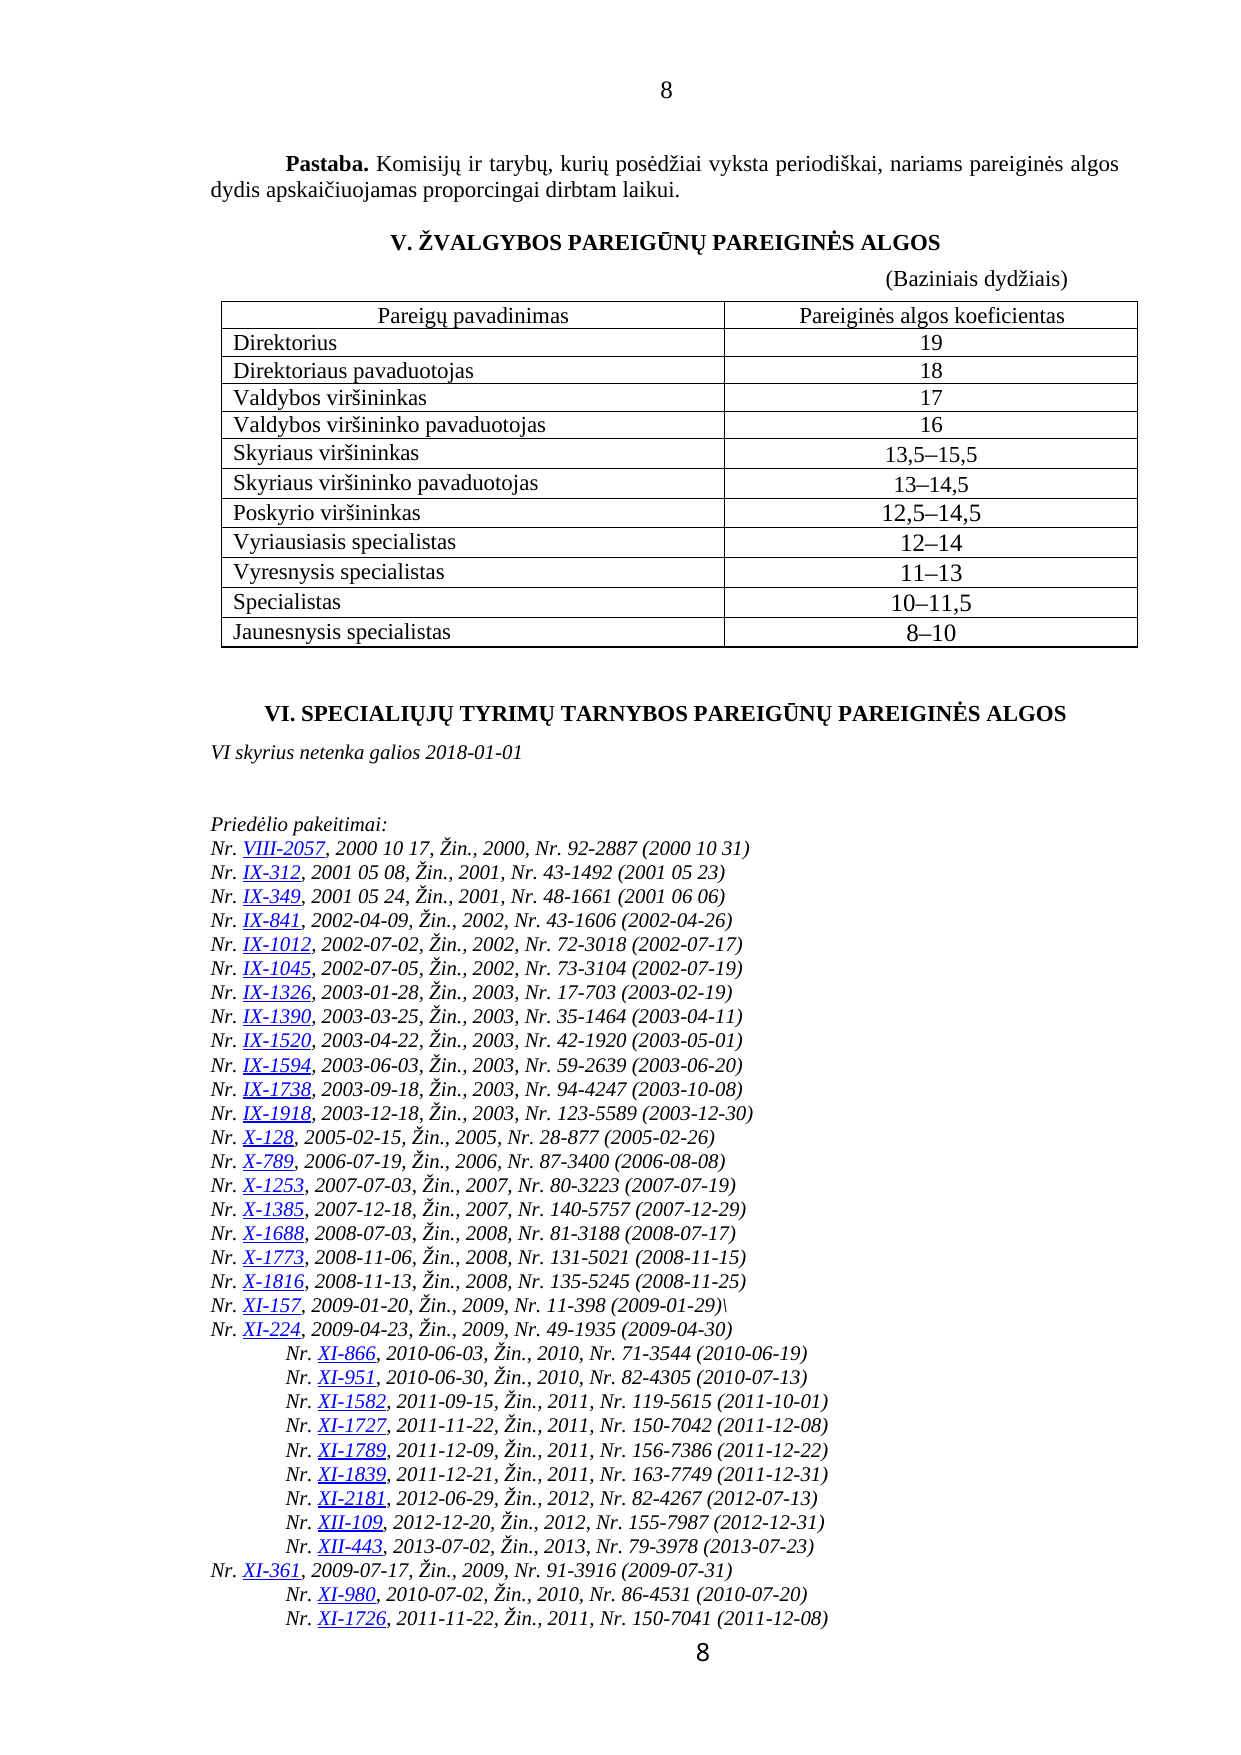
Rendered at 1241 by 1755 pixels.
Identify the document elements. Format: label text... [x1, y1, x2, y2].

text Nr. IX-1520, 2003-04-22, Žin., 2003, Nr. 42-1920 (2003-05-01) [210, 1028, 1120, 1052]
table_cell Poskyrio viršininkas [222, 499, 724, 527]
text Pastaba. Komisijų ir tarybų, kurių posėdžiai vyksta periodiškai, nariams pareiginės algos dydis apskaičiuojamas proporcingai dirbtam laikui. [210, 150, 1120, 203]
table_cell 17 [725, 384, 1137, 411]
text Nr. XI-1789, 2011-12-09, Žin., 2011, Nr. 156-7386 (2011-12-22) [210, 1437, 1120, 1462]
text Nr. IX-349, 2001 05 24, Žin., 2001, Nr. 48-1661 (2001 06 06) [210, 884, 1120, 908]
text Priedėlio pakeitimai: [210, 812, 1120, 836]
text Nr. VIII-2057, 2000 10 17, Žin., 2000, Nr. 92-2887 (2000 10 31) [210, 836, 1120, 860]
table_header Pareiginės algos koeficientas [725, 302, 1137, 328]
text Nr. XI-224, 2009-04-23, Žin., 2009, Nr. 49-1935 (2009-04-30) [210, 1317, 1120, 1341]
table_cell 13–14,5 [725, 469, 1137, 497]
text V. ŽVALGYBOS PAREIGŪNŲ PAREIGINĖS ALGOS [210, 229, 1120, 255]
text Nr. XI-951, 2010-06-30, Žin., 2010, Nr. 82-4305 (2010-07-13) [210, 1365, 1120, 1389]
text Nr. XI-1839, 2011-12-21, Žin., 2011, Nr. 163-7749 (2011-12-31) [210, 1462, 1120, 1486]
text Nr. XI-2181, 2012-06-29, Žin., 2012, Nr. 82-4267 (2012-07-13) [210, 1486, 1120, 1510]
text Nr. IX-1012, 2002-07-02, Žin., 2002, Nr. 72-3018 (2002-07-17) [210, 932, 1120, 956]
table_cell Vyresnysis specialistas [222, 558, 724, 587]
text Nr. XI-361, 2009-07-17, Žin., 2009, Nr. 91-3916 (2009-07-31) [210, 1558, 1120, 1582]
text Nr. XII-443, 2013-07-02, Žin., 2013, Nr. 79-3978 (2013-07-23) [210, 1534, 1120, 1558]
table_cell Valdybos viršininko pavaduotojas [222, 412, 724, 438]
text Nr. IX-1738, 2003-09-18, Žin., 2003, Nr. 94-4247 (2003-10-08) [210, 1077, 1120, 1101]
text Nr. XI-1582, 2011-09-15, Žin., 2011, Nr. 119-5615 (2011-10-01) [210, 1389, 1120, 1413]
text Nr. XI-866, 2010-06-03, Žin., 2010, Nr. 71-3544 (2010-06-19) [210, 1341, 1120, 1365]
table_cell Vyriausiasis specialistas [222, 528, 724, 557]
table_cell 12,5–14,5 [725, 499, 1137, 527]
text VI. SPECIALIŲJŲ TYRIMŲ TARNYBOS PAREIGŪNŲ PAREIGINĖS ALGOS [210, 700, 1120, 727]
table_cell Skyriaus viršininkas [222, 439, 724, 468]
table_cell 12–14 [725, 528, 1137, 557]
text Nr. IX-1045, 2002-07-05, Žin., 2002, Nr. 73-3104 (2002-07-19) [210, 956, 1120, 980]
text Nr. XI-1726, 2011-11-22, Žin., 2011, Nr. 150-7041 (2011-12-08) [210, 1606, 1120, 1630]
text Nr. X-789, 2006-07-19, Žin., 2006, Nr. 87-3400 (2006-08-08) [210, 1149, 1120, 1173]
table_cell 16 [725, 412, 1137, 438]
text (Baziniais dydžiais) [210, 265, 1120, 291]
table_cell Skyriaus viršininko pavaduotojas [222, 469, 724, 497]
table_cell 11–13 [725, 558, 1137, 587]
table_header Pareigų pavadinimas [222, 302, 724, 328]
table_cell 13,5–15,5 [725, 439, 1137, 468]
text Nr. X-1773, 2008-11-06, Žin., 2008, Nr. 131-5021 (2008-11-15) [210, 1245, 1120, 1269]
table_cell Direktoriaus pavaduotojas [222, 357, 724, 383]
text Nr. XII-109, 2012-12-20, Žin., 2012, Nr. 155-7987 (2012-12-31) [210, 1510, 1120, 1534]
text Nr. XI-157, 2009-01-20, Žin., 2009, Nr. 11-398 (2009-01-29)\ [210, 1293, 1120, 1317]
text Nr. XI-980, 2010-07-02, Žin., 2010, Nr. 86-4531 (2010-07-20) [210, 1582, 1120, 1606]
text Nr. IX-841, 2002-04-09, Žin., 2002, Nr. 43-1606 (2002-04-26) [210, 908, 1120, 932]
text Nr. X-1385, 2007-12-18, Žin., 2007, Nr. 140-5757 (2007-12-29) [210, 1197, 1120, 1221]
text Nr. X-128, 2005-02-15, Žin., 2005, Nr. 28-877 (2005-02-26) [210, 1125, 1120, 1149]
table_cell 8–10 [725, 618, 1137, 646]
text Nr. IX-1594, 2003-06-03, Žin., 2003, Nr. 59-2639 (2003-06-20) [210, 1052, 1120, 1077]
text Nr. X-1688, 2008-07-03, Žin., 2008, Nr. 81-3188 (2008-07-17) [210, 1221, 1120, 1245]
table_cell Direktorius [222, 329, 724, 356]
text Nr. IX-1326, 2003-01-28, Žin., 2003, Nr. 17-703 (2003-02-19) [210, 980, 1120, 1004]
table_cell Specialistas [222, 588, 724, 617]
text Nr. IX-312, 2001 05 08, Žin., 2001, Nr. 43-1492 (2001 05 23) [210, 860, 1120, 884]
text Nr. IX-1918, 2003-12-18, Žin., 2003, Nr. 123-5589 (2003-12-30) [210, 1101, 1120, 1125]
table_cell 10–11,5 [725, 588, 1137, 617]
table_cell Valdybos viršininkas [222, 384, 724, 411]
table_cell 19 [725, 329, 1137, 356]
text VI skyrius netenka galios 2018-01-01 [210, 740, 1120, 764]
text Nr. X-1816, 2008-11-13, Žin., 2008, Nr. 135-5245 (2008-11-25) [210, 1269, 1120, 1293]
text Nr. X-1253, 2007-07-03, Žin., 2007, Nr. 80-3223 (2007-07-19) [210, 1173, 1120, 1197]
text Nr. XI-1727, 2011-11-22, Žin., 2011, Nr. 150-7042 (2011-12-08) [210, 1413, 1120, 1437]
text Nr. IX-1390, 2003-03-25, Žin., 2003, Nr. 35-1464 (2003-04-11) [210, 1004, 1120, 1028]
table_cell 18 [725, 357, 1137, 383]
table_cell Jaunesnysis specialistas [222, 618, 724, 646]
